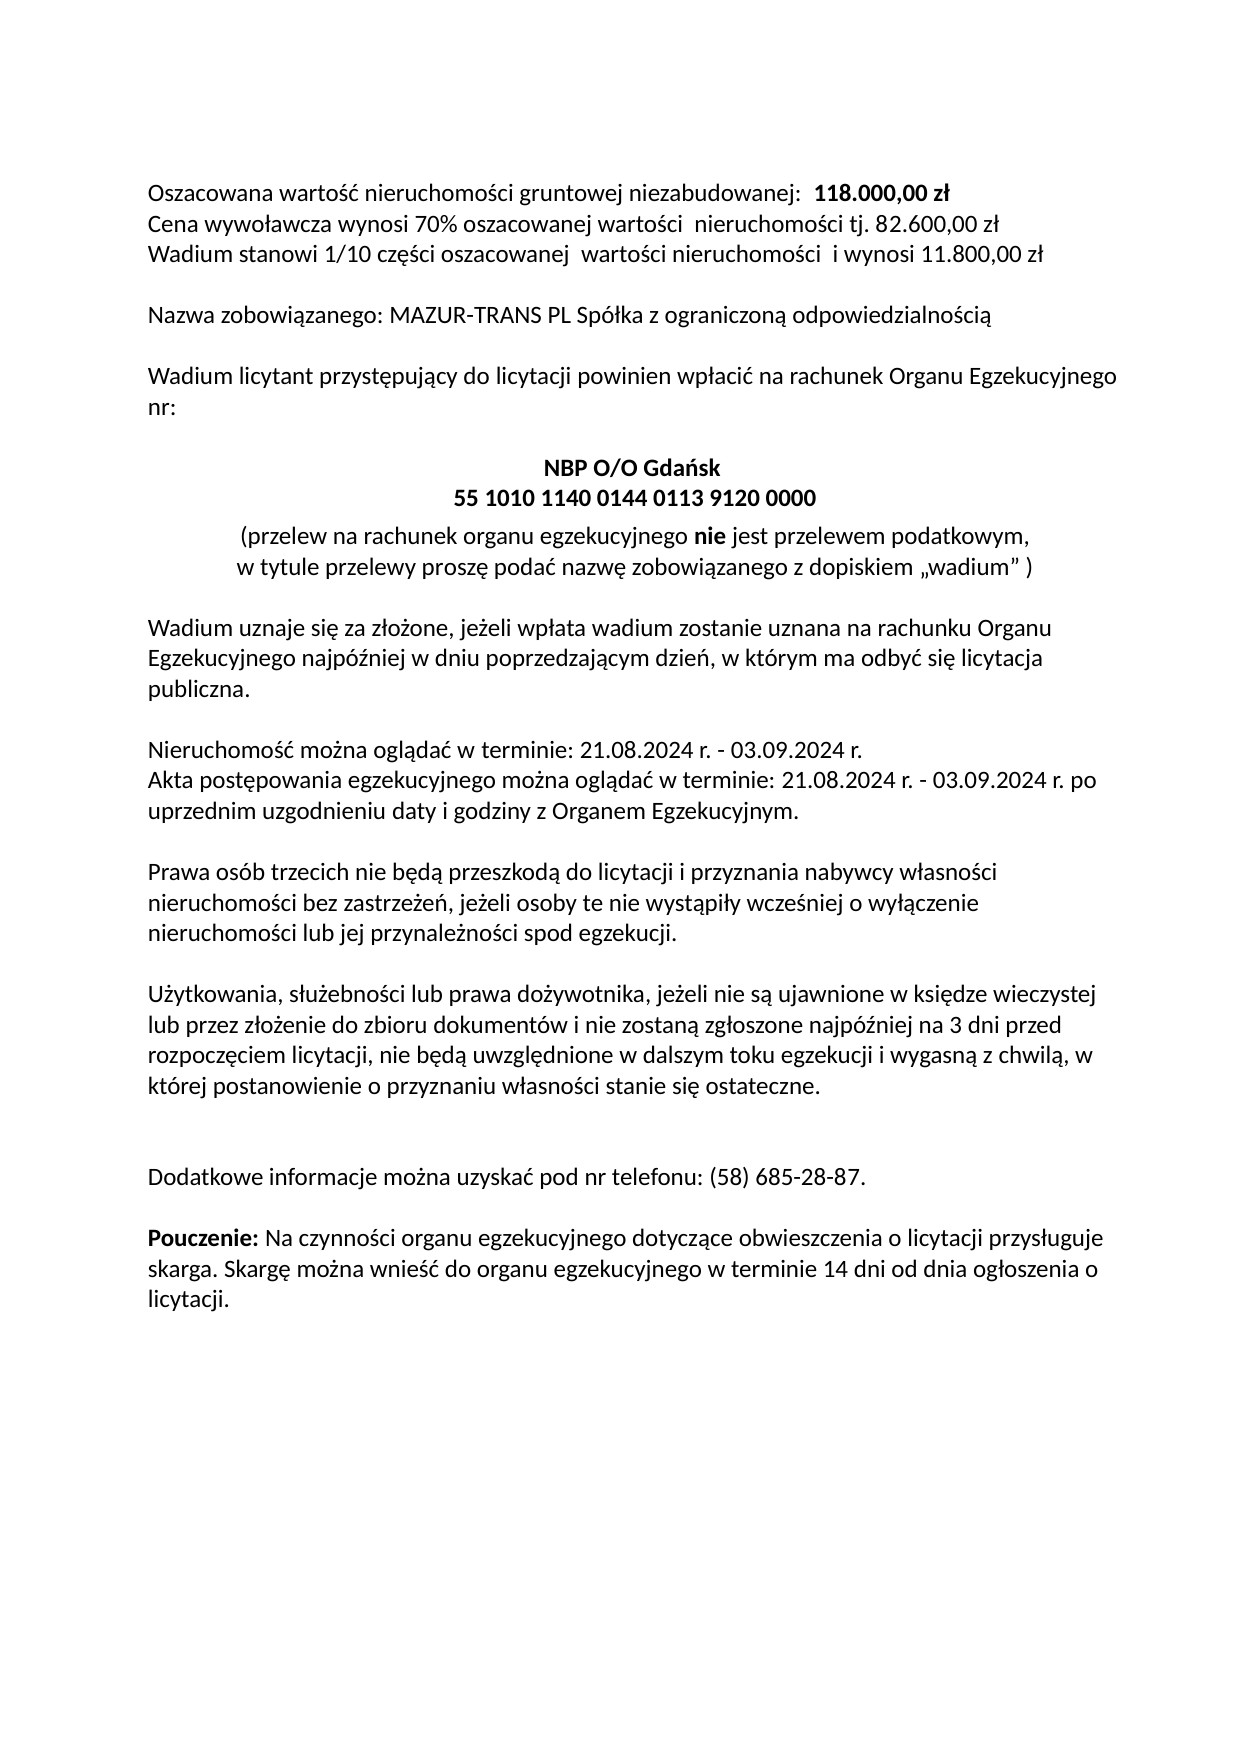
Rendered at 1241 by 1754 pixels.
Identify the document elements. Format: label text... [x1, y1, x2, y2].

text Prawa osób trzecich nie będą przeszkodą do licytacji i przyznania nabywcy własności nieruchomości bez zastrzeżeń, jeżeli osoby te nie wystąpiły wcześniej o wyłączenie nieruchomości lub jej przynależności spod egzekucji. [148, 856, 1122, 948]
text 55 1010 1140 0144 0113 9120 0000 [148, 482, 1122, 513]
text Nieruchomość można oglądać w terminie: 21.08.2024 r. - 03.09.2024 r. [148, 734, 1122, 765]
text Akta postępowania egzekucyjnego można oglądać w terminie: 21.08.2024 r. - 03.09.2024 r. po uprzednim uzgodnieniu daty i godziny z Organem Egzekucyjnym. [148, 765, 1122, 826]
text Wadium uznaje się za złożone, jeżeli wpłata wadium zostanie uznana na rachunku Organu Egzekucyjnego najpóźniej w dniu poprzedzającym dzień, w którym ma odbyć się licytacja publiczna. [148, 612, 1122, 704]
text NBP O/O Gdańsk [148, 452, 1122, 482]
text Nazwa zobowiązanego: MAZUR-TRANS PL Spółka z ograniczoną odpowiedzialnością [148, 299, 1122, 330]
text w tytule przelewy proszę podać nazwę zobowiązanego z dopiskiem „wadium” ) [148, 551, 1122, 582]
text Pouczenie: Na czynności organu egzekucyjnego dotyczące obwieszczenia o licytacji przysługuje skarga. Skargę można wnieść do organu egzekucyjnego w terminie 14 dni od dnia ogłoszenia o licytacji. [148, 1222, 1122, 1314]
text Dodatkowe informacje można uzyskać pod nr telefonu: (58) 685-28-87. [148, 1161, 1122, 1192]
text Oszacowana wartość nieruchomości gruntowej niezabudowanej: 118.000,00 zł [148, 177, 1122, 208]
text Użytkowania, służebności lub prawa dożywotnika, jeżeli nie są ujawnione w księdze wieczystej lub przez złożenie do zbioru dokumentów i nie zostaną zgłoszone najpóźniej na 3 dni przed rozpoczęciem licytacji, nie będą uwzględnione w dalszym toku egzekucji i wygasną z chwilą, w której postanowienie o przyznaniu własności stanie się ostateczne. [148, 978, 1122, 1100]
text (przelew na rachunek organu egzekucyjnego nie jest przelewem podatkowym, [148, 521, 1122, 551]
text Cena wywoławcza wynosi 70% oszacowanej wartości nieruchomości tj. 82.600,00 zł [148, 208, 1122, 238]
text Wadium stanowi 1/10 części oszacowanej wartości nieruchomości i wynosi 11.800,00 zł [148, 238, 1122, 269]
text Wadium licytant przystępujący do licytacji powinien wpłacić na rachunek Organu Egzekucyjnego nr: [148, 360, 1122, 421]
